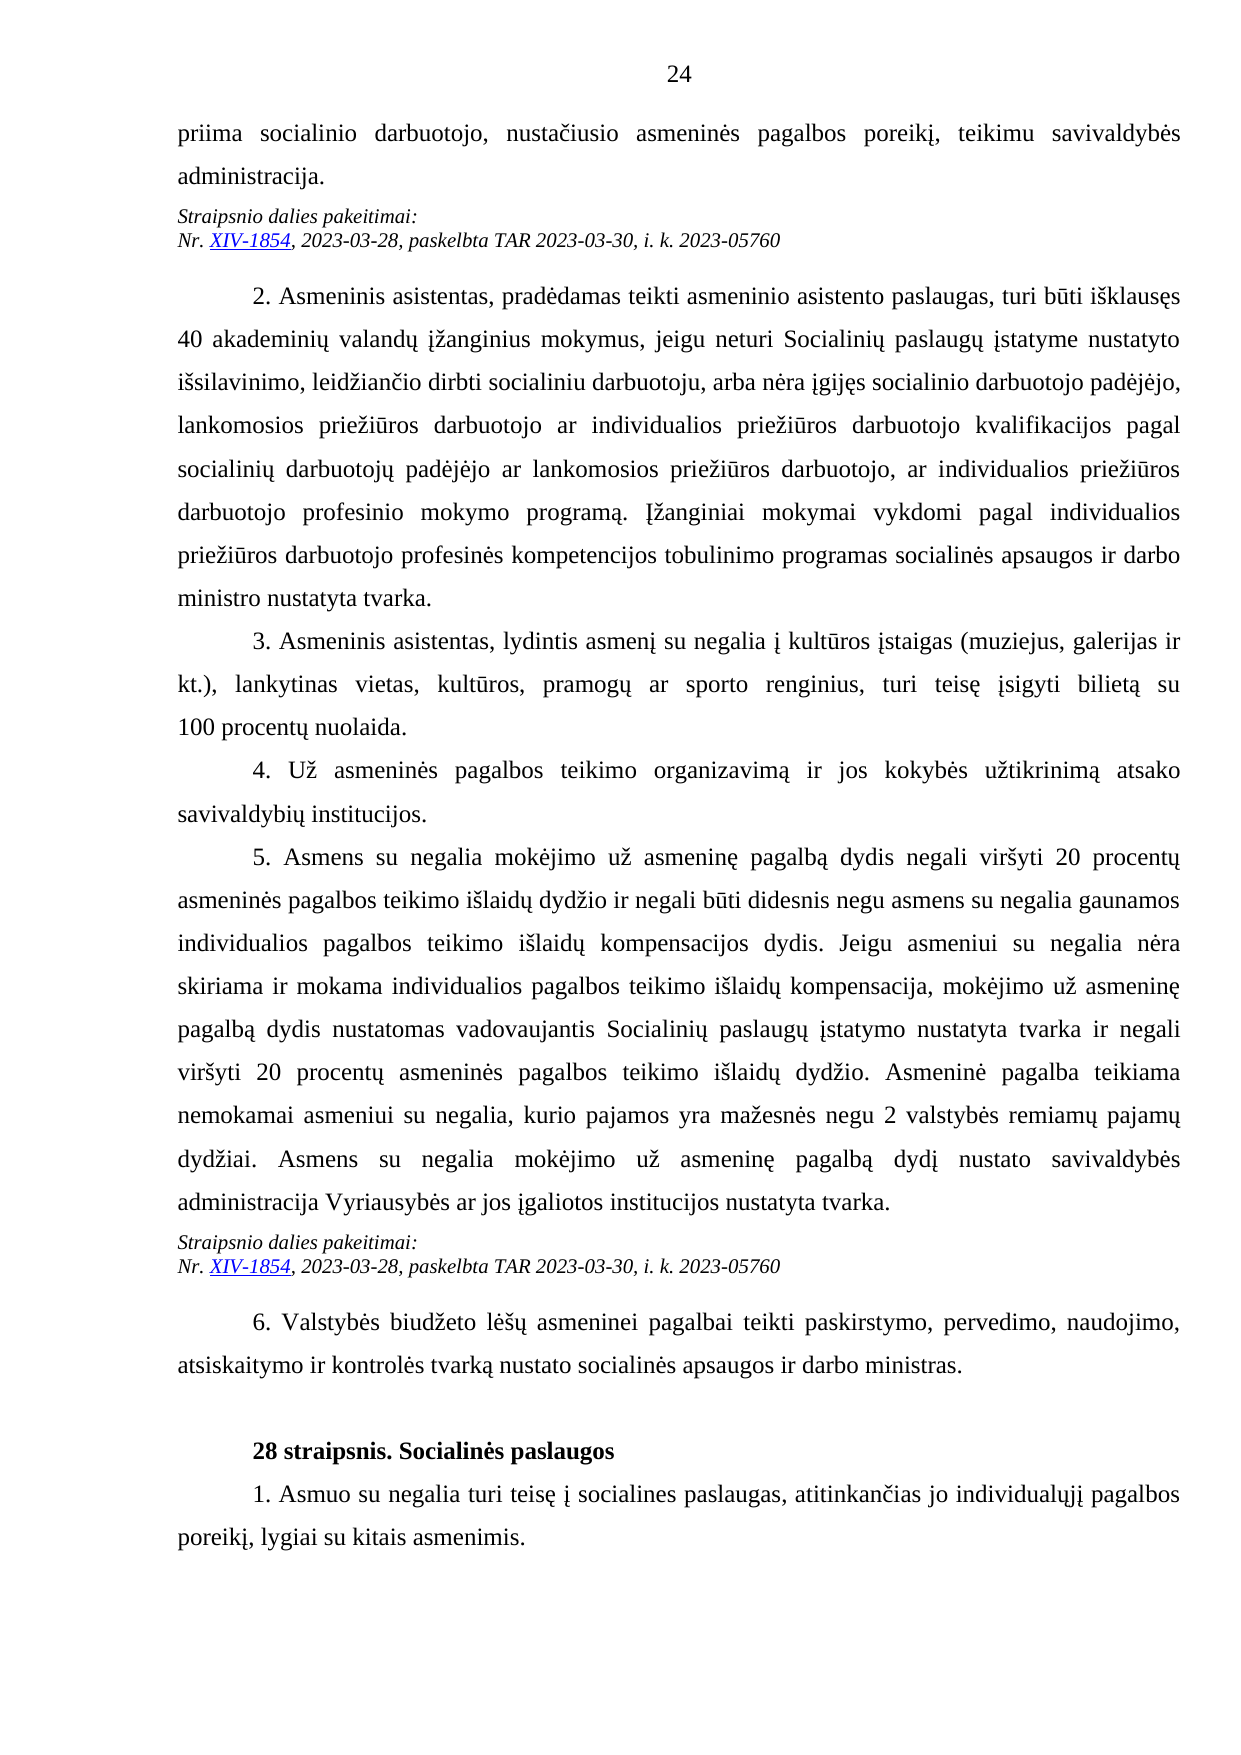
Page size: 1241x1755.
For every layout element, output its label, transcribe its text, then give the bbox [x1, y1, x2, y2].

text Nr. XIV-1854, 2023-03-28, paskelbta TAR 2023-03-30, i. k. 2023-05760 [177, 228, 1181, 252]
text 1. Asmuo su negalia turi teisę į socialines paslaugas, atitinkančias jo individualųjį pagalbos poreikį, lygiai su kitais asmenimis. [177, 1479, 1181, 1551]
text 5. Asmens su negalia mokėjimo už asmeninę pagalbą dydis negali viršyti 20 procentų asmeninės pagalbos teikimo išlaidų dydžio ir negali būti didesnis negu asmens su negalia gaunamos individualios pagalbos teikimo išlaidų kompensacijos dydis. Jeigu asmeniui su negalia nėra skiriama ir mokama individualios pagalbos teikimo išlaidų kompensacija, mokėjimo už asmeninę pagalbą dydis nustatomas vadovaujantis Socialinių paslaugų įstatymo nustatyta tvarka ir negali viršyti 20 procentų asmeninės pagalbos teikimo išlaidų dydžio. Asmeninė pagalba teikiama nemokamai asmeniui su negalia, kurio pajamos yra mažesnės negu 2 valstybės remiamų pajamų dydžiai. Asmens su negalia mokėjimo už asmeninę pagalbą dydį nustato savivaldybės administracija Vyriausybės ar jos įgaliotos institucijos nustatyta tvarka. [177, 842, 1181, 1216]
text 4. Už asmeninės pagalbos teikimo organizavimą ir jos kokybės užtikrinimą atsako savivaldybių institucijos. [177, 756, 1181, 827]
text 28 straipsnis. Socialinės paslaugos [177, 1436, 1181, 1465]
text Nr. XIV-1854, 2023-03-28, paskelbta TAR 2023-03-30, i. k. 2023-05760 [177, 1254, 1181, 1278]
text 2. Asmeninis asistentas, pradėdamas teikti asmeninio asistento paslaugas, turi būti išklausęs 40 akademinių valandų įžanginius mokymus, jeigu neturi Socialinių paslaugų įstatyme nustatyto išsilavinimo, leidžiančio dirbti socialiniu darbuotoju, arba nėra įgijęs socialinio darbuotojo padėjėjo, lankomosios priežiūros darbuotojo ar individualios priežiūros darbuotojo kvalifikacijos pagal socialinių darbuotojų padėjėjo ar lankomosios priežiūros darbuotojo, ar individualios priežiūros darbuotojo profesinio mokymo programą. Įžanginiai mokymai vykdomi pagal individualios priežiūros darbuotojo profesinės kompetencijos tobulinimo programas socialinės apsaugos ir darbo ministro nustatyta tvarka. [177, 281, 1181, 612]
text Straipsnio dalies pakeitimai: [177, 1230, 1181, 1254]
text priima socialinio darbuotojo, nustačiusio asmeninės pagalbos poreikį, teikimu savivaldybės administracija. [177, 118, 1181, 190]
text 6. Valstybės biudžeto lėšų asmeninei pagalbai teikti paskirstymo, pervedimo, naudojimo, atsiskaitymo ir kontrolės tvarką nustato socialinės apsaugos ir darbo ministras. [177, 1307, 1181, 1379]
text Straipsnio dalies pakeitimai: [177, 204, 1181, 228]
text 3. Asmeninis asistentas, lydintis asmenį su negalia į kultūros įstaigas (muziejus, galerijas ir kt.), lankytinas vietas, kultūros, pramogų ar sporto renginius, turi teisę įsigyti bilietą su 100 procentų nuolaida. [177, 626, 1181, 741]
